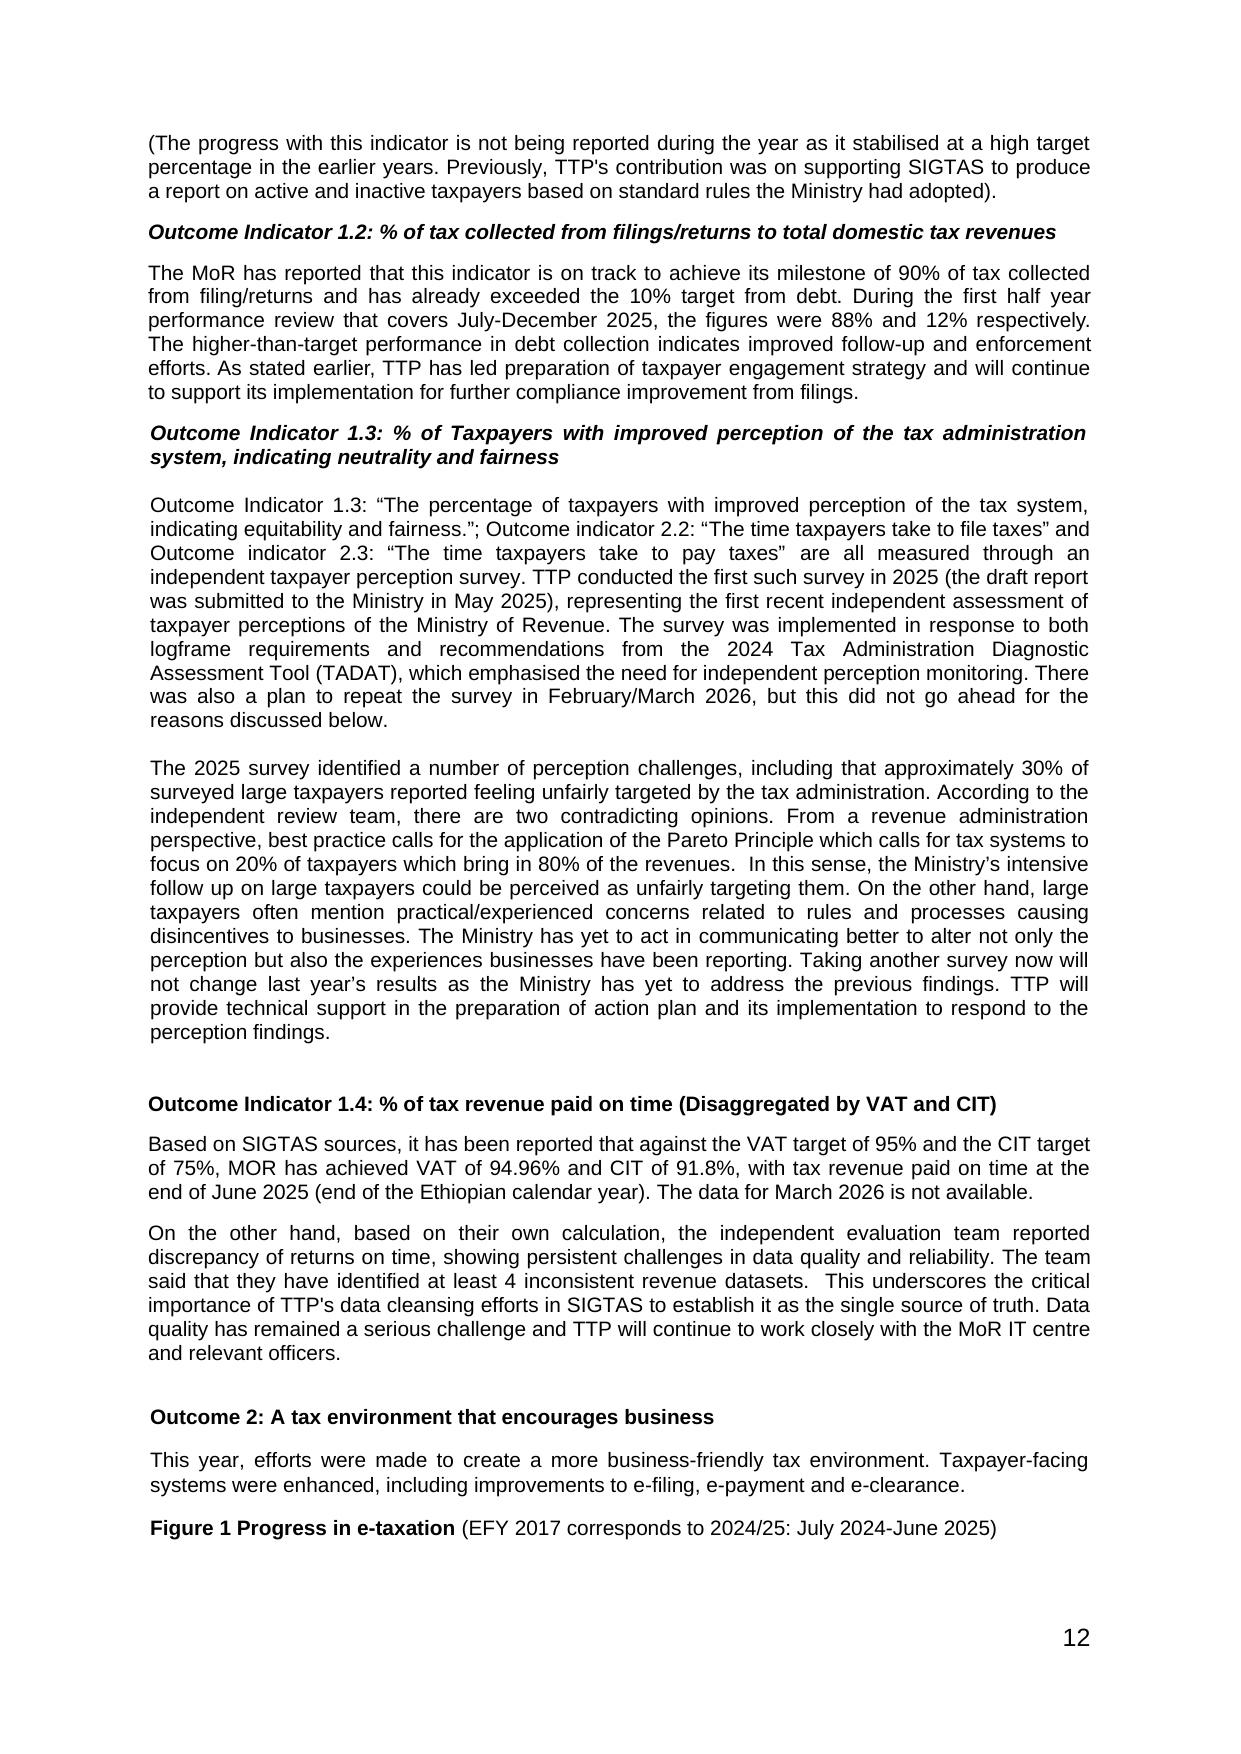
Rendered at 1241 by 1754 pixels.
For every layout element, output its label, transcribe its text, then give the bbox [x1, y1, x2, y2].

text Outcome Indicator 1.3: % of Taxpayers with improved perception of the tax administration system, indicating neutrality and fairness [150, 421, 1090, 469]
text The MoR has reported that this indicator is on track to achieve its milestone of 90% of tax collected from filing/returns and has already exceeded the 10% target from debt. During the first half year performance review that covers July-December 2025, the figures were 88% and 12% respectively. The higher-than-target performance in debt collection indicates improved follow-up and enforcement efforts. As stated earlier, TTP has led preparation of taxpayer engagement strategy and will continue to support its implementation for further compliance improvement from filings. [148, 260, 1092, 404]
text This year, efforts were made to create a more business-friendly tax environment. Taxpayer-facing systems were enhanced, including improvements to e-filing, e-payment and e-clearance. [150, 1447, 1090, 1497]
text On the other hand, based on their own calculation, the independent evaluation team reported discrepancy of returns on time, showing persistent challenges in data quality and reliability. The team said that they have identified at least 4 inconsistent revenue datasets. This underscores the critical importance of TTP's data cleansing efforts in SIGTAS to establish it as the single source of truth. Data quality has remained a serious challenge and TTP will continue to work closely with the MoR IT centre and relevant officers. [148, 1221, 1092, 1364]
text The 2025 survey identified a number of perception challenges, including that approximately 30% of surveyed large taxpayers reported feeling unfairly targeted by the tax administration. According to the independent review team, there are two contradicting opinions. From a revenue administration perspective, best practice calls for the application of the Pareto Principle which calls for tax systems to focus on 20% of taxpayers which bring in 80% of the revenues. In this sense, the Ministry’s intensive follow up on large taxpayers could be perceived as unfairly targeting them. On the other hand, large taxpayers often mention practical/experienced concerns related to rules and processes causing disincentives to businesses. The Ministry has yet to act in communicating better to alter not only the perception but also the experiences businesses have been reporting. Taking another survey now will not change last year’s results as the Ministry has yet to address the previous findings. TTP will provide technical support in the preparation of action plan and its implementation to respond to the perception findings. [150, 756, 1090, 1044]
text Figure 1 Progress in e-taxation (EFY 2017 corresponds to 2024/25: July 2024-June 2025) [150, 1515, 1090, 1539]
text Outcome Indicator 1.2: % of tax collected from filings/returns to total domestic tax revenues [148, 220, 1092, 244]
text Outcome Indicator 1.4: % of tax revenue paid on time (Disaggregated by VAT and CIT) [148, 1092, 1092, 1116]
text Outcome 2: A tax environment that encourages business [150, 1405, 1090, 1429]
text (The progress with this indicator is not being reported during the year as it stabilised at a high target percentage in the earlier years. Previously, TTP's contribution was on supporting SIGTAS to produce a report on active and inactive taxpayers based on standard rules the Ministry had adopted). [148, 131, 1092, 203]
text Based on SIGTAS sources, it has been reported that against the VAT target of 95% and the CIT target of 75%, MOR has achieved VAT of 94.96% and CIT of 91.8%, with tax revenue paid on time at the end of June 2025 (end of the Ethiopian calendar year). The data for March 2026 is not available. [148, 1132, 1092, 1204]
text Outcome Indicator 1.3: “The percentage of taxpayers with improved perception of the tax system, indicating equitability and fairness.”; Outcome indicator 2.2: “The time taxpayers take to file taxes” and Outcome indicator 2.3: “The time taxpayers take to pay taxes” are all measured through an independent taxpayer perception survey. TTP conducted the first such survey in 2025 (the draft report was submitted to the Ministry in May 2025), representing the first recent independent assessment of taxpayer perceptions of the Ministry of Revenue. The survey was implemented in response to both logframe requirements and recommendations from the 2024 Tax Administration Diagnostic Assessment Tool (TADAT), which emphasised the need for independent perception monitoring. There was also a plan to repeat the survey in February/March 2026, but this did not go ahead for the reasons discussed below. [150, 493, 1090, 732]
